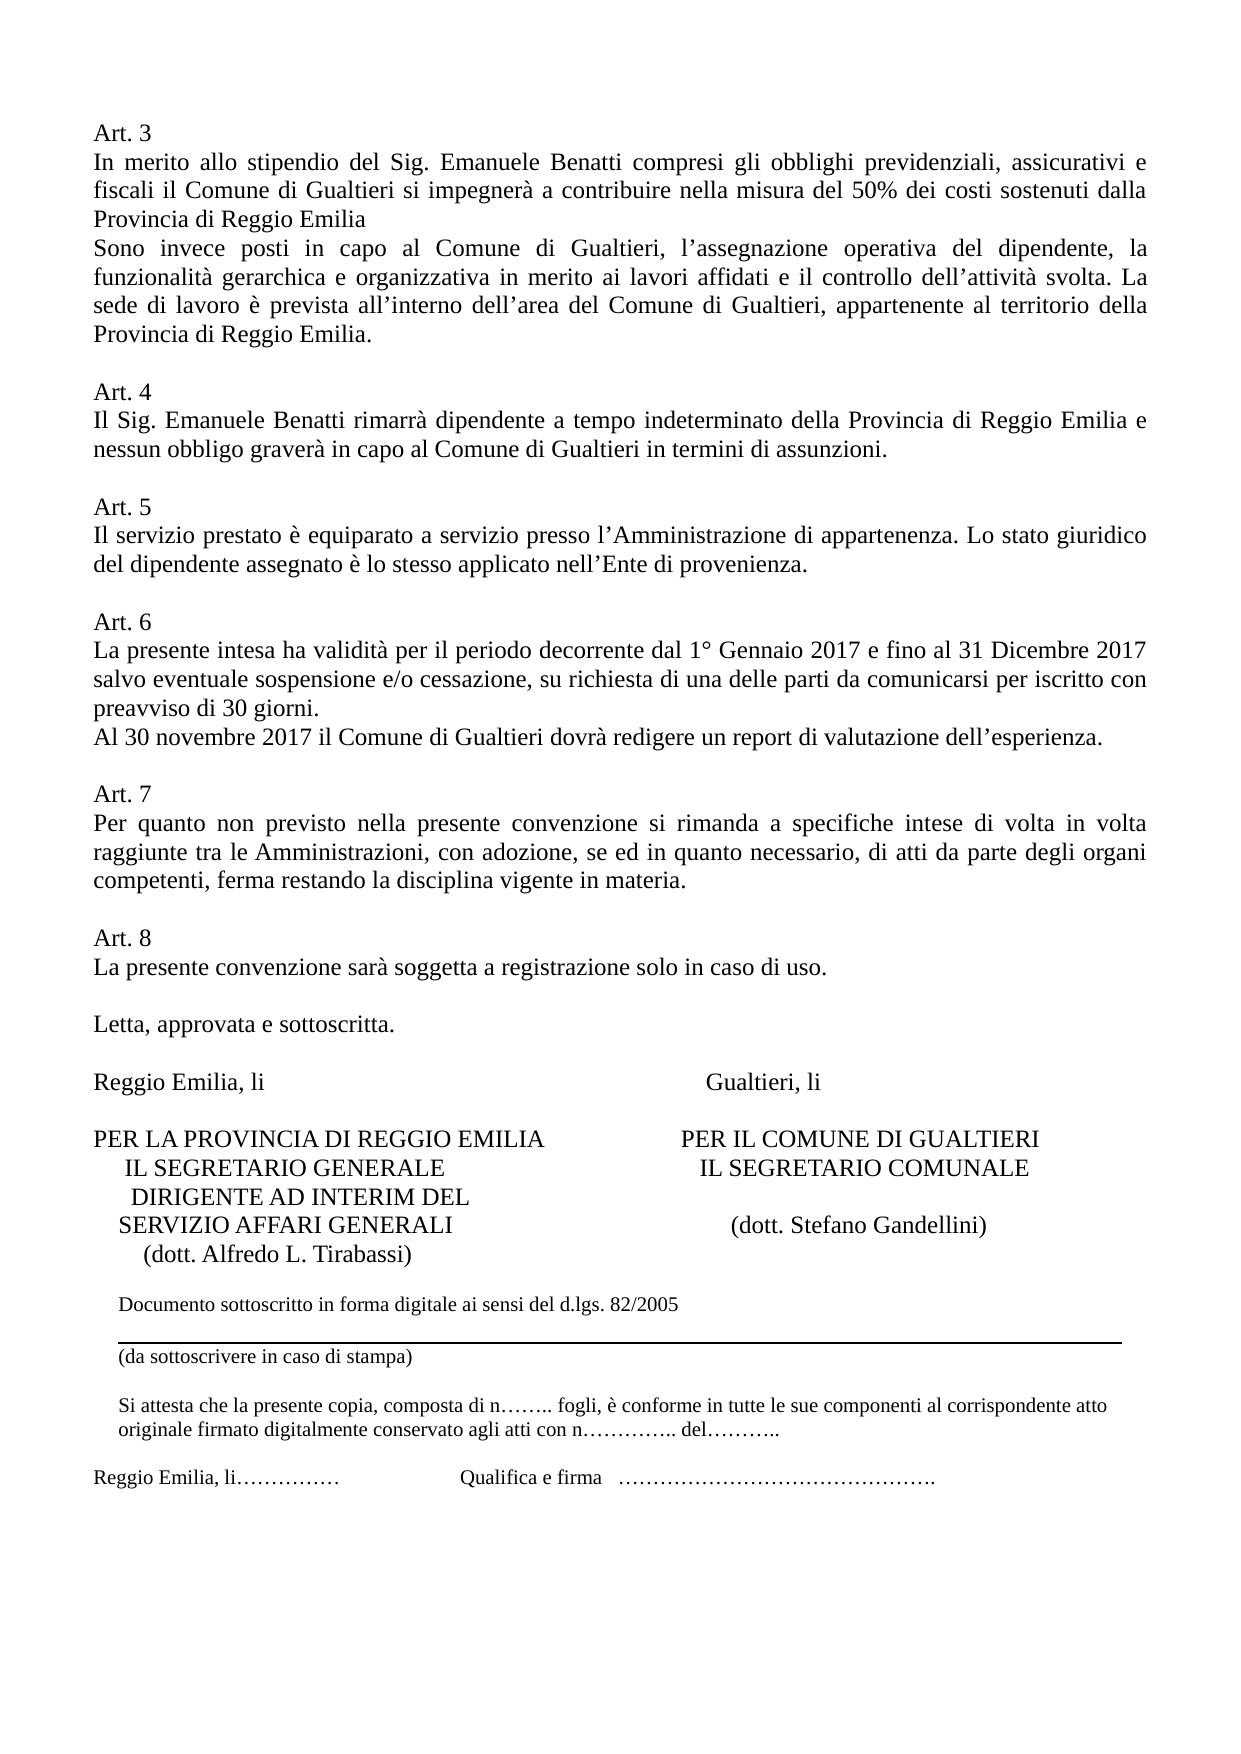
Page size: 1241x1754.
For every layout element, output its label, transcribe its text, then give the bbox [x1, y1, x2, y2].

text Art. 5 [93, 492, 1149, 521]
text Il Sig. Emanuele Benatti rimarrà dipendente a tempo indeterminato della Provincia di Reggio Emilia e nessun obbligo graverà in capo al Comune di Gualtieri in termini di assunzioni. [93, 406, 1149, 463]
text Art. 3 [93, 118, 1149, 147]
text In merito allo stipendio del Sig. Emanuele Benatti compresi gli obblighi previdenziali, assicurativi e fiscali il Comune di Gualtieri si impegnerà a contribuire nella misura del 50% dei costi sostenuti dalla Provincia di Reggio Emilia [93, 147, 1149, 233]
text La presente convenzione sarà soggetta a registrazione solo in caso di uso. [93, 952, 1149, 981]
text IL SEGRETARIO GENERALE IL SEGRETARIO COMUNALE [93, 1153, 1149, 1182]
text (dott. Alfredo L. Tirabassi) [93, 1239, 1149, 1268]
text Art. 4 [93, 377, 1149, 406]
text Letta, approvata e sottoscritta. [93, 1009, 1149, 1038]
text Si attesta che la presente copia, composta di n…….. fogli, è conforme in tutte le sue componenti al corrispondente atto originale firmato digitalmente conservato agli atti con n………….. del……….. [118, 1393, 1122, 1441]
text Documento sottoscritto in forma digitale ai sensi del d.lgs. 82/2005 [118, 1292, 1122, 1316]
text Il servizio prestato è equiparato a servizio presso l’Amministrazione di appartenenza. Lo stato giuridico del dipendente assegnato è lo stesso applicato nell’Ente di provenienza. [93, 521, 1149, 578]
text Reggio Emilia, li Gualtieri, li [93, 1067, 1149, 1096]
text SERVIZIO AFFARI GENERALI (dott. Stefano Gandellini) [93, 1211, 1149, 1239]
text Art. 7 [93, 779, 1149, 808]
text Reggio Emilia, li…………… Qualifica e firma ………………………………………. [93, 1465, 1149, 1489]
text Al 30 novembre 2017 il Comune di Gualtieri dovrà redigere un report di valutazione dell’esperienza. [93, 722, 1149, 751]
text La presente intesa ha validità per il periodo decorrente dal 1° Gennaio 2017 e fino al 31 Dicembre 2017 salvo eventuale sospensione e/o cessazione, su richiesta di una delle parti da comunicarsi per iscritto con preavviso di 30 giorni. [93, 636, 1149, 722]
text Per quanto non previsto nella presente convenzione si rimanda a specifiche intese di volta in volta raggiunte tra le Amministrazioni, con adozione, se ed in quanto necessario, di atti da parte degli organi competenti, ferma restando la disciplina vigente in materia. [93, 808, 1149, 894]
text Art. 6 [93, 607, 1149, 636]
text PER LA PROVINCIA DI REGGIO EMILIA PER IL COMUNE DI GUALTIERI [93, 1124, 1149, 1153]
text (da sottoscrivere in caso di stampa) [118, 1344, 1122, 1368]
text DIRIGENTE AD INTERIM DEL [93, 1182, 1149, 1211]
text Sono invece posti in capo al Comune di Gualtieri, l’assegnazione operativa del dipendente, la funzionalità gerarchica e organizzativa in merito ai lavori affidati e il controllo dell’attività svolta. La sede di lavoro è prevista all’interno dell’area del Comune di Gualtieri, appartenente al territorio della Provincia di Reggio Emilia. [93, 233, 1149, 348]
text Art. 8 [93, 923, 1149, 952]
